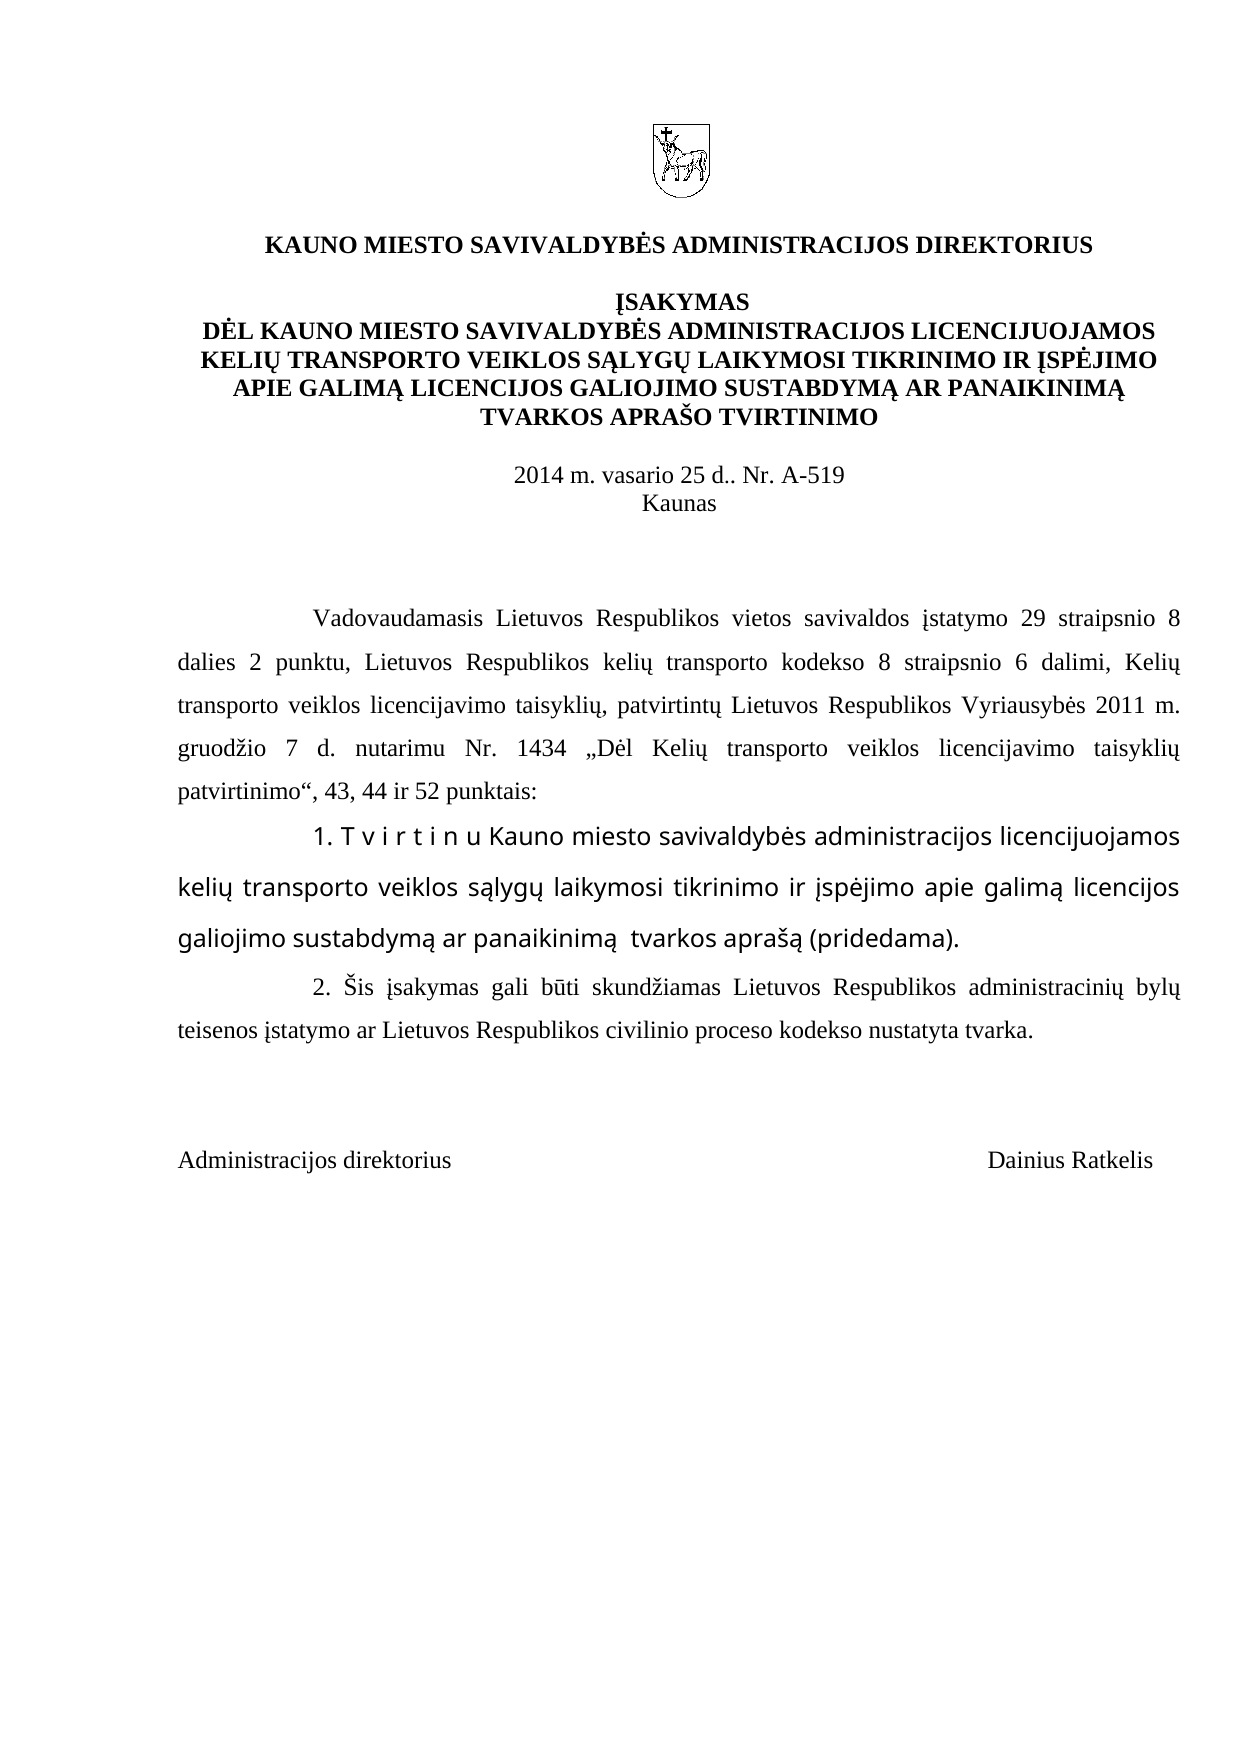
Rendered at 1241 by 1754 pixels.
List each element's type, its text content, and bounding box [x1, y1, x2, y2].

text ĮSAKYMAS [177, 258, 1181, 316]
text DĖL KAUNO MIESTO SAVIVALDYBĖS ADMINISTRACIJOS LICENCIJUOJAMOS KELIŲ TRANSPORTO VEIKLOS SĄLYGŲ LAIKYMOSI TIKRINIMO IR ĮSPĖJIMO APIE GALIMĄ LICENCIJOS GALIOJIMO SUSTABDYMĄ AR PANAIKINIMĄ TVARKOS APRAŠO TVIRTINIMO [177, 316, 1181, 460]
text KAUNO MIESTO SAVIVALDYBĖS ADMINISTRACIJOS DIREKTORIUS [177, 230, 1181, 258]
text Vadovaudamasis Lietuvos Respublikos vietos savivaldos įstatymo 29 straipsnio 8 dalies 2 punktu, Lietuvos Respublikos kelių transporto kodekso 8 straipsnio 6 dalimi, Kelių transporto veiklos licencijavimo taisyklių, patvirtintų Lietuvos Respublikos Vyriausybės 2011 m. gruodžio 7 d. nutarimu Nr. 1434 „Dėl Kelių transporto veiklos licencijavimo taisyklių patvirtinimo“, 43, 44 ir 52 punktais: [177, 603, 1181, 805]
text 2014 m. vasario 25 d.. Nr. A-519 [177, 460, 1181, 488]
text Administracijos direktorius Dainius Ratkelis [177, 1145, 1181, 1173]
text Kaunas [177, 488, 1181, 546]
text 1. T v i r t i n u Kauno miesto savivaldybės administracijos licencijuojamos kelių transporto veiklos sąlygų laikymosi tikrinimo ir įspėjimo apie galimą licencijos galiojimo sustabdymą ar panaikinimą tvarkos aprašą (pridedama). [177, 819, 1181, 955]
text 2. Šis įsakymas gali būti skundžiamas Lietuvos Respublikos administracinių bylų teisenos įstatymo ar Lietuvos Respublikos civilinio proceso kodekso nustatyta tvarka. [177, 972, 1181, 1044]
